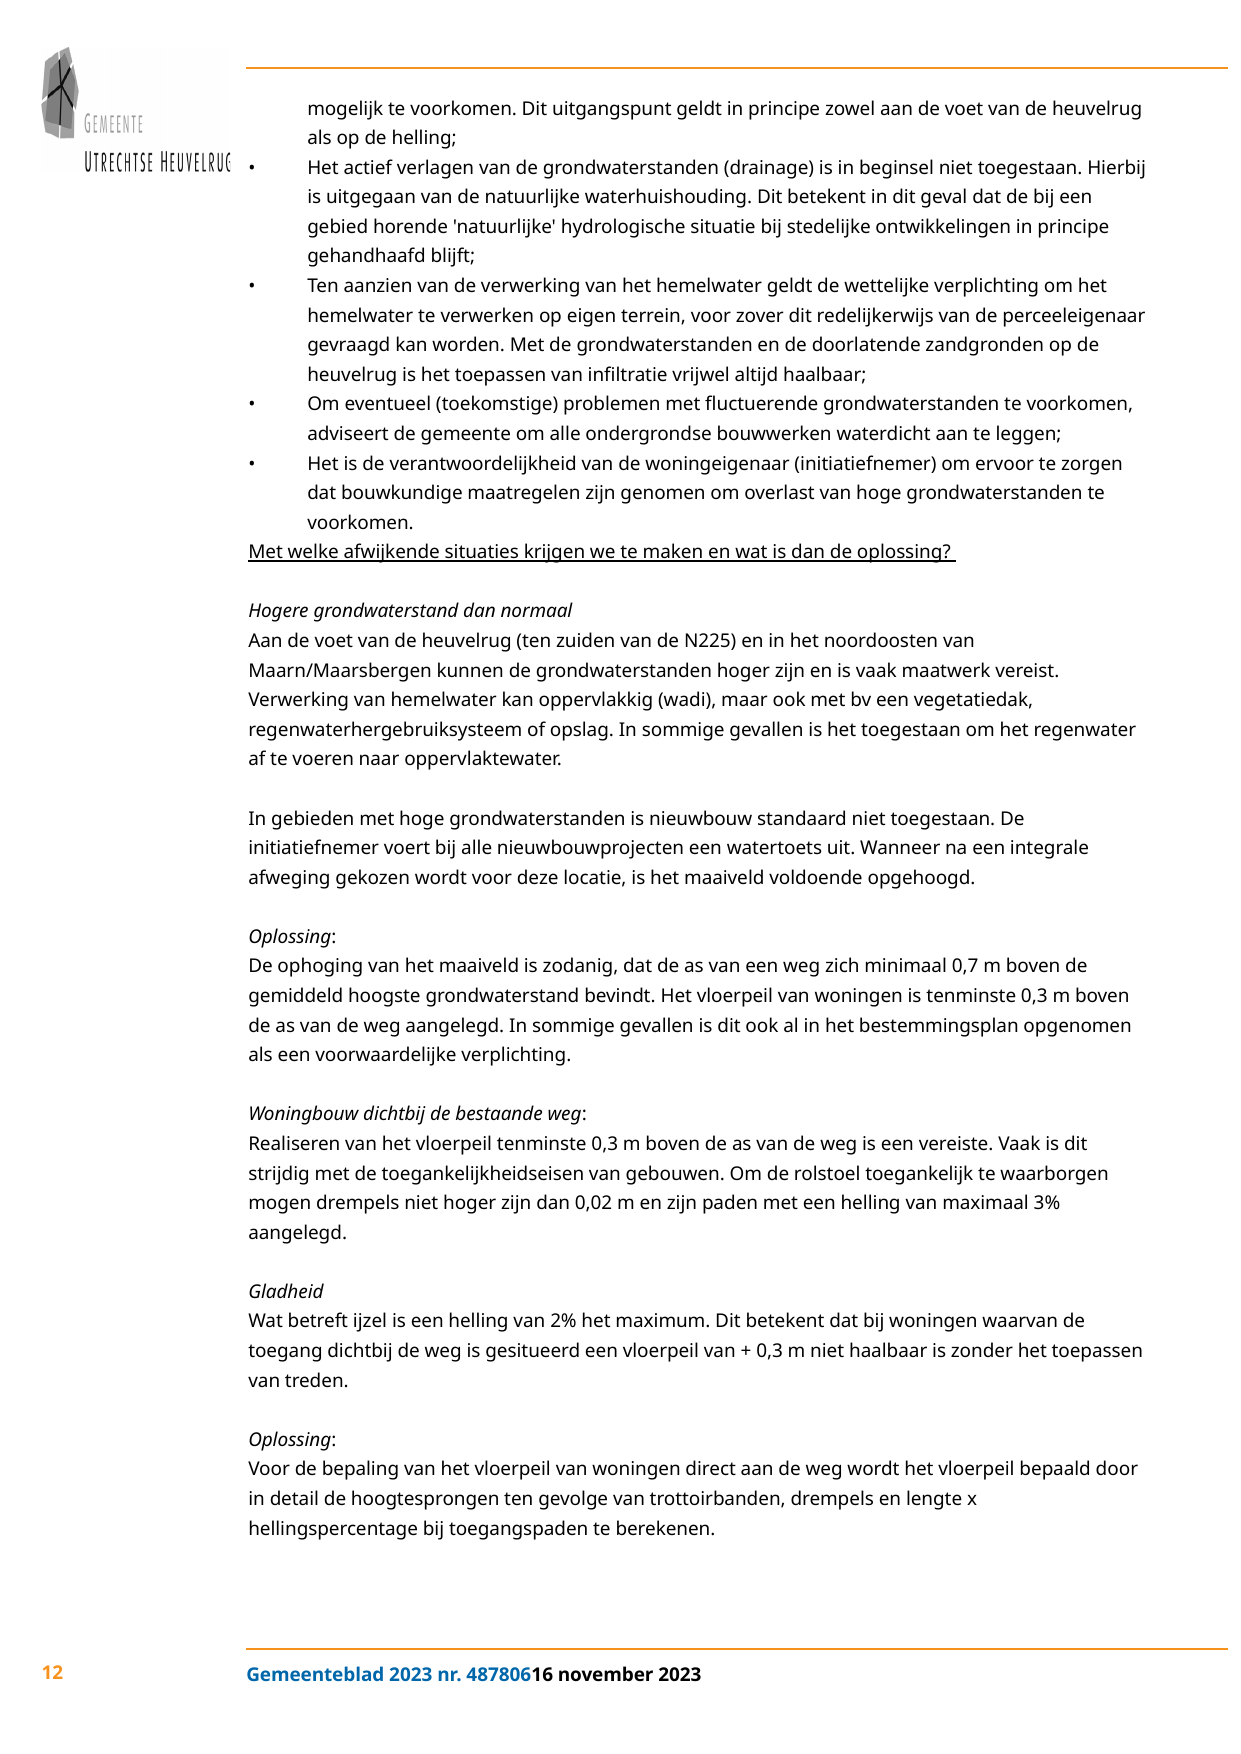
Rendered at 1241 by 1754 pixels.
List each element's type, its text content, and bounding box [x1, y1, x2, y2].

list Het is de verantwoordelijkheid van de woningeigenaar (initiatiefnemer) om ervoor te zorgen dat bouwkundige maatregelen zijn genomen om overlast van hoge grondwaterstanden te voorkomen. [248, 450, 1152, 535]
list Het actief verlagen van de grondwaterstanden (drainage) is in beginsel niet toegestaan. Hierbij is uitgegaan van de natuurlijke waterhuishouding. Dit betekent in dit geval dat de bij een gebied horende 'natuurlijke' hydrologische situatie bij stedelijke ontwikkelingen in principe gehandhaafd blijft; [248, 154, 1152, 268]
text De ophoging van het maaiveld is zodanig, dat de as van een weg zich minimaal 0,7 m boven de gemiddeld hoogste grondwaterstand bevindt. Het vloerpeil van woningen is tenminste 0,3 m boven de as van de weg aangelegd. In sommige gevallen is dit ook al in het bestemmingsplan opgenomen als een voorwaardelijke verplichting. [248, 953, 1152, 1067]
text Realiseren van het vloerpeil tenminste 0,3 m boven de as van de weg is een vereiste. Vaak is dit strijdig met de toegankelijkheidseisen van gebouwen. Om de rolstoel toegankelijk te waarborgen mogen drempels niet hoger zijn dan 0,02 m en zijn paden met een helling van maximaal 3% aangelegd. [248, 1130, 1152, 1245]
text Met welke afwijkende situaties krijgen we te maken en wat is dan de oplossing? [248, 538, 1152, 564]
text Wat betreft ijzel is een helling van 2% het maximum. Dit betekent dat bij woningen waarvan de toegang dichtbij de weg is gesitueerd een vloerpeil van + 0,3 m niet haalbaar is zonder het toepassen van treden. [248, 1308, 1152, 1393]
text Woningbouw dichtbij de bestaande weg: [248, 1101, 1152, 1126]
list mogelijk te voorkomen. Dit uitgangspunt geldt in principe zowel aan de voet van de heuvelrug als op de helling; [248, 95, 1152, 150]
text Gladheid [248, 1278, 1152, 1304]
list Om eventueel (toekomstige) problemen met fluctuerende grondwaterstanden te voorkomen, adviseert de gemeente om alle ondergrondse bouwwerken waterdicht aan te leggen; [248, 391, 1152, 446]
text Oplossing: [248, 923, 1152, 949]
text Hogere grondwaterstand dan normaal [248, 598, 1152, 623]
text Voor de bepaling van het vloerpeil van woningen direct aan de weg wordt het vloerpeil bepaald door in detail de hoogtesprongen ten gevolge van trottoirbanden, drempels en lengte x hellingspercentage bij toegangspaden te berekenen. [248, 1456, 1152, 1541]
text Aan de voet van de heuvelrug (ten zuiden van de N225) en in het noordoosten van Maarn/Maarsbergen kunnen de grondwaterstanden hoger zijn en is vaak maatwerk vereist. Verwerking van hemelwater kan oppervlakkig (wadi), maar ook met bv een vegetatiedak, regenwaterhergebruiksysteem of opslag. In sommige gevallen is het toegestaan om het regenwater af te voeren naar oppervlaktewater. [248, 627, 1152, 771]
list Ten aanzien van de verwerking van het hemelwater geldt de wettelijke verplichting om het hemelwater te verwerken op eigen terrein, voor zover dit redelijkerwijs van de perceeleigenaar gevraagd kan worden. Met de grondwaterstanden en de doorlatende zandgronden op de heuvelrug is het toepassen van infiltratie vrijwel altijd haalbaar; [248, 272, 1152, 387]
picture [41, 47, 231, 172]
text Oplossing: [248, 1426, 1152, 1452]
text In gebieden met hoge grondwaterstanden is nieuwbouw standaard niet toegestaan. De initiatiefnemer voert bij alle nieuwbouwprojecten een watertoets uit. Wanneer na een integrale afweging gekozen wordt voor deze locatie, is het maaiveld voldoende opgehoogd. [248, 805, 1152, 890]
